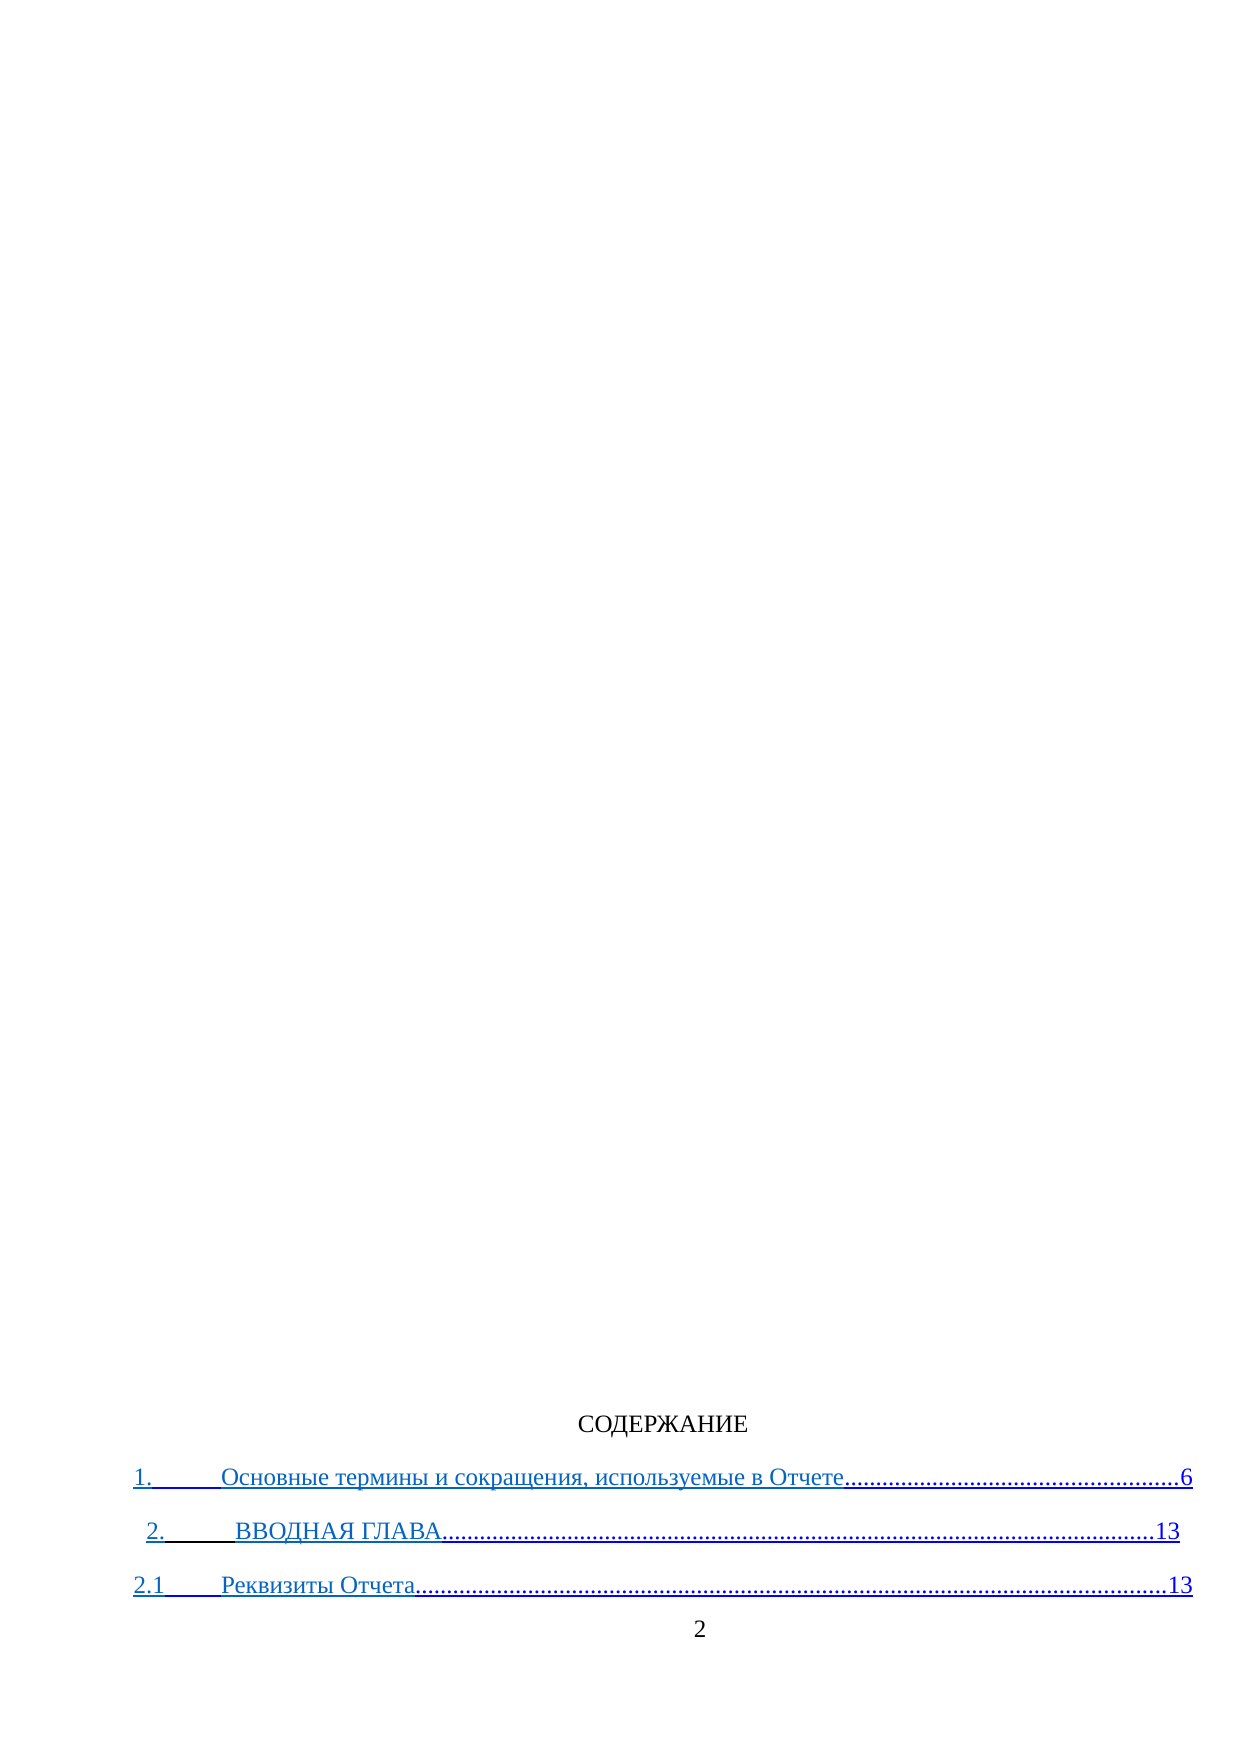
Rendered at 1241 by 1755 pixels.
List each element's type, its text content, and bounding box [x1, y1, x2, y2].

text СОДЕРЖАНИЕ [133, 1409, 1193, 1437]
text 2.1 Реквизиты Отчета 13 [133, 1570, 1193, 1595]
text 2. ВВОДНАЯ ГЛАВА 13 [133, 1516, 1193, 1545]
text 1. Основные термины и сокращения, используемые в Отчете 6 [133, 1462, 1193, 1487]
